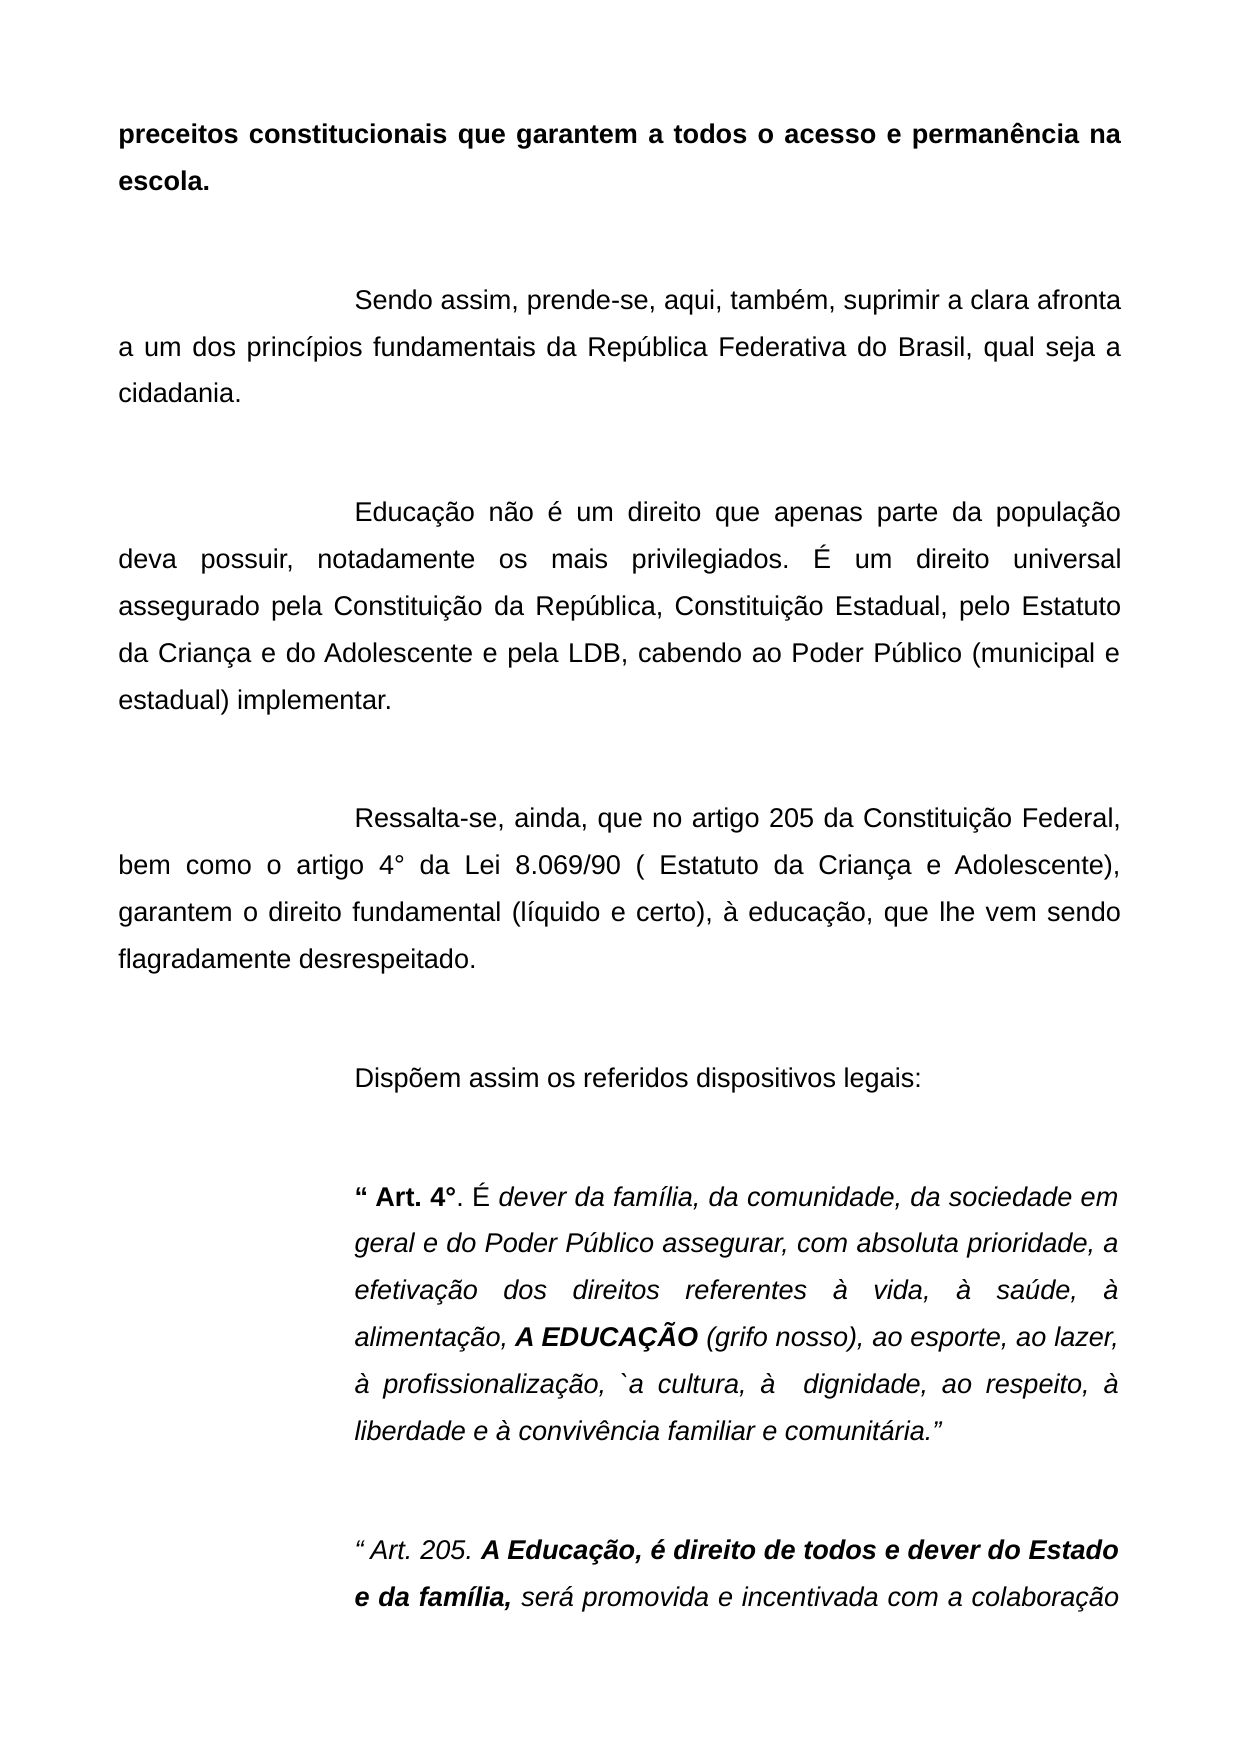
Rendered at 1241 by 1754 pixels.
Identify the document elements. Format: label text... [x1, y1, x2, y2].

text preceitos constitucionais que garantem a todos o acesso e permanência na escola. [118, 118, 1122, 196]
text “ Art. 4°. É dever da família, da comunidade, da sociedade em geral e do Poder Público assegurar, com absoluta prioridade, a efetivação dos direitos referentes à vida, à saúde, à alimentação, A EDUCAÇÃO (grifo nosso), ao esporte, ao lazer, à profissionalização, `a cultura, à dignidade, ao respeito, à liberdade e à convivência familiar e comunitária.” [354, 1181, 1122, 1446]
text Educação não é um direito que apenas parte da população deva possuir, notadamente os mais privilegiados. É um direito universal assegurado pela Constituição da República, Constituição Estadual, pelo Estatuto da Criança e do Adolescente e pela LDB, cabendo ao Poder Público (municipal e estadual) implementar. [118, 496, 1122, 715]
text Sendo assim, prende-se, aqui, também, suprimir a clara afronta a um dos princípios fundamentais da República Federativa do Brasil, qual seja a cidadania. [118, 284, 1122, 409]
text “ Art. 205. A Educação, é direito de todos e dever do Estado e da família, será promovida e incentivada com a colaboração [354, 1534, 1122, 1612]
text Dispõem assim os referidos dispositivos legais: [118, 1062, 1122, 1093]
text Ressalta-se, ainda, que no artigo 205 da Constituição Federal, bem como o artigo 4° da Lei 8.069/90 ( Estatuto da Criança e Adolescente), garantem o direito fundamental (líquido e certo), à educação, que lhe vem sendo flagradamente desrespeitado. [118, 802, 1122, 974]
